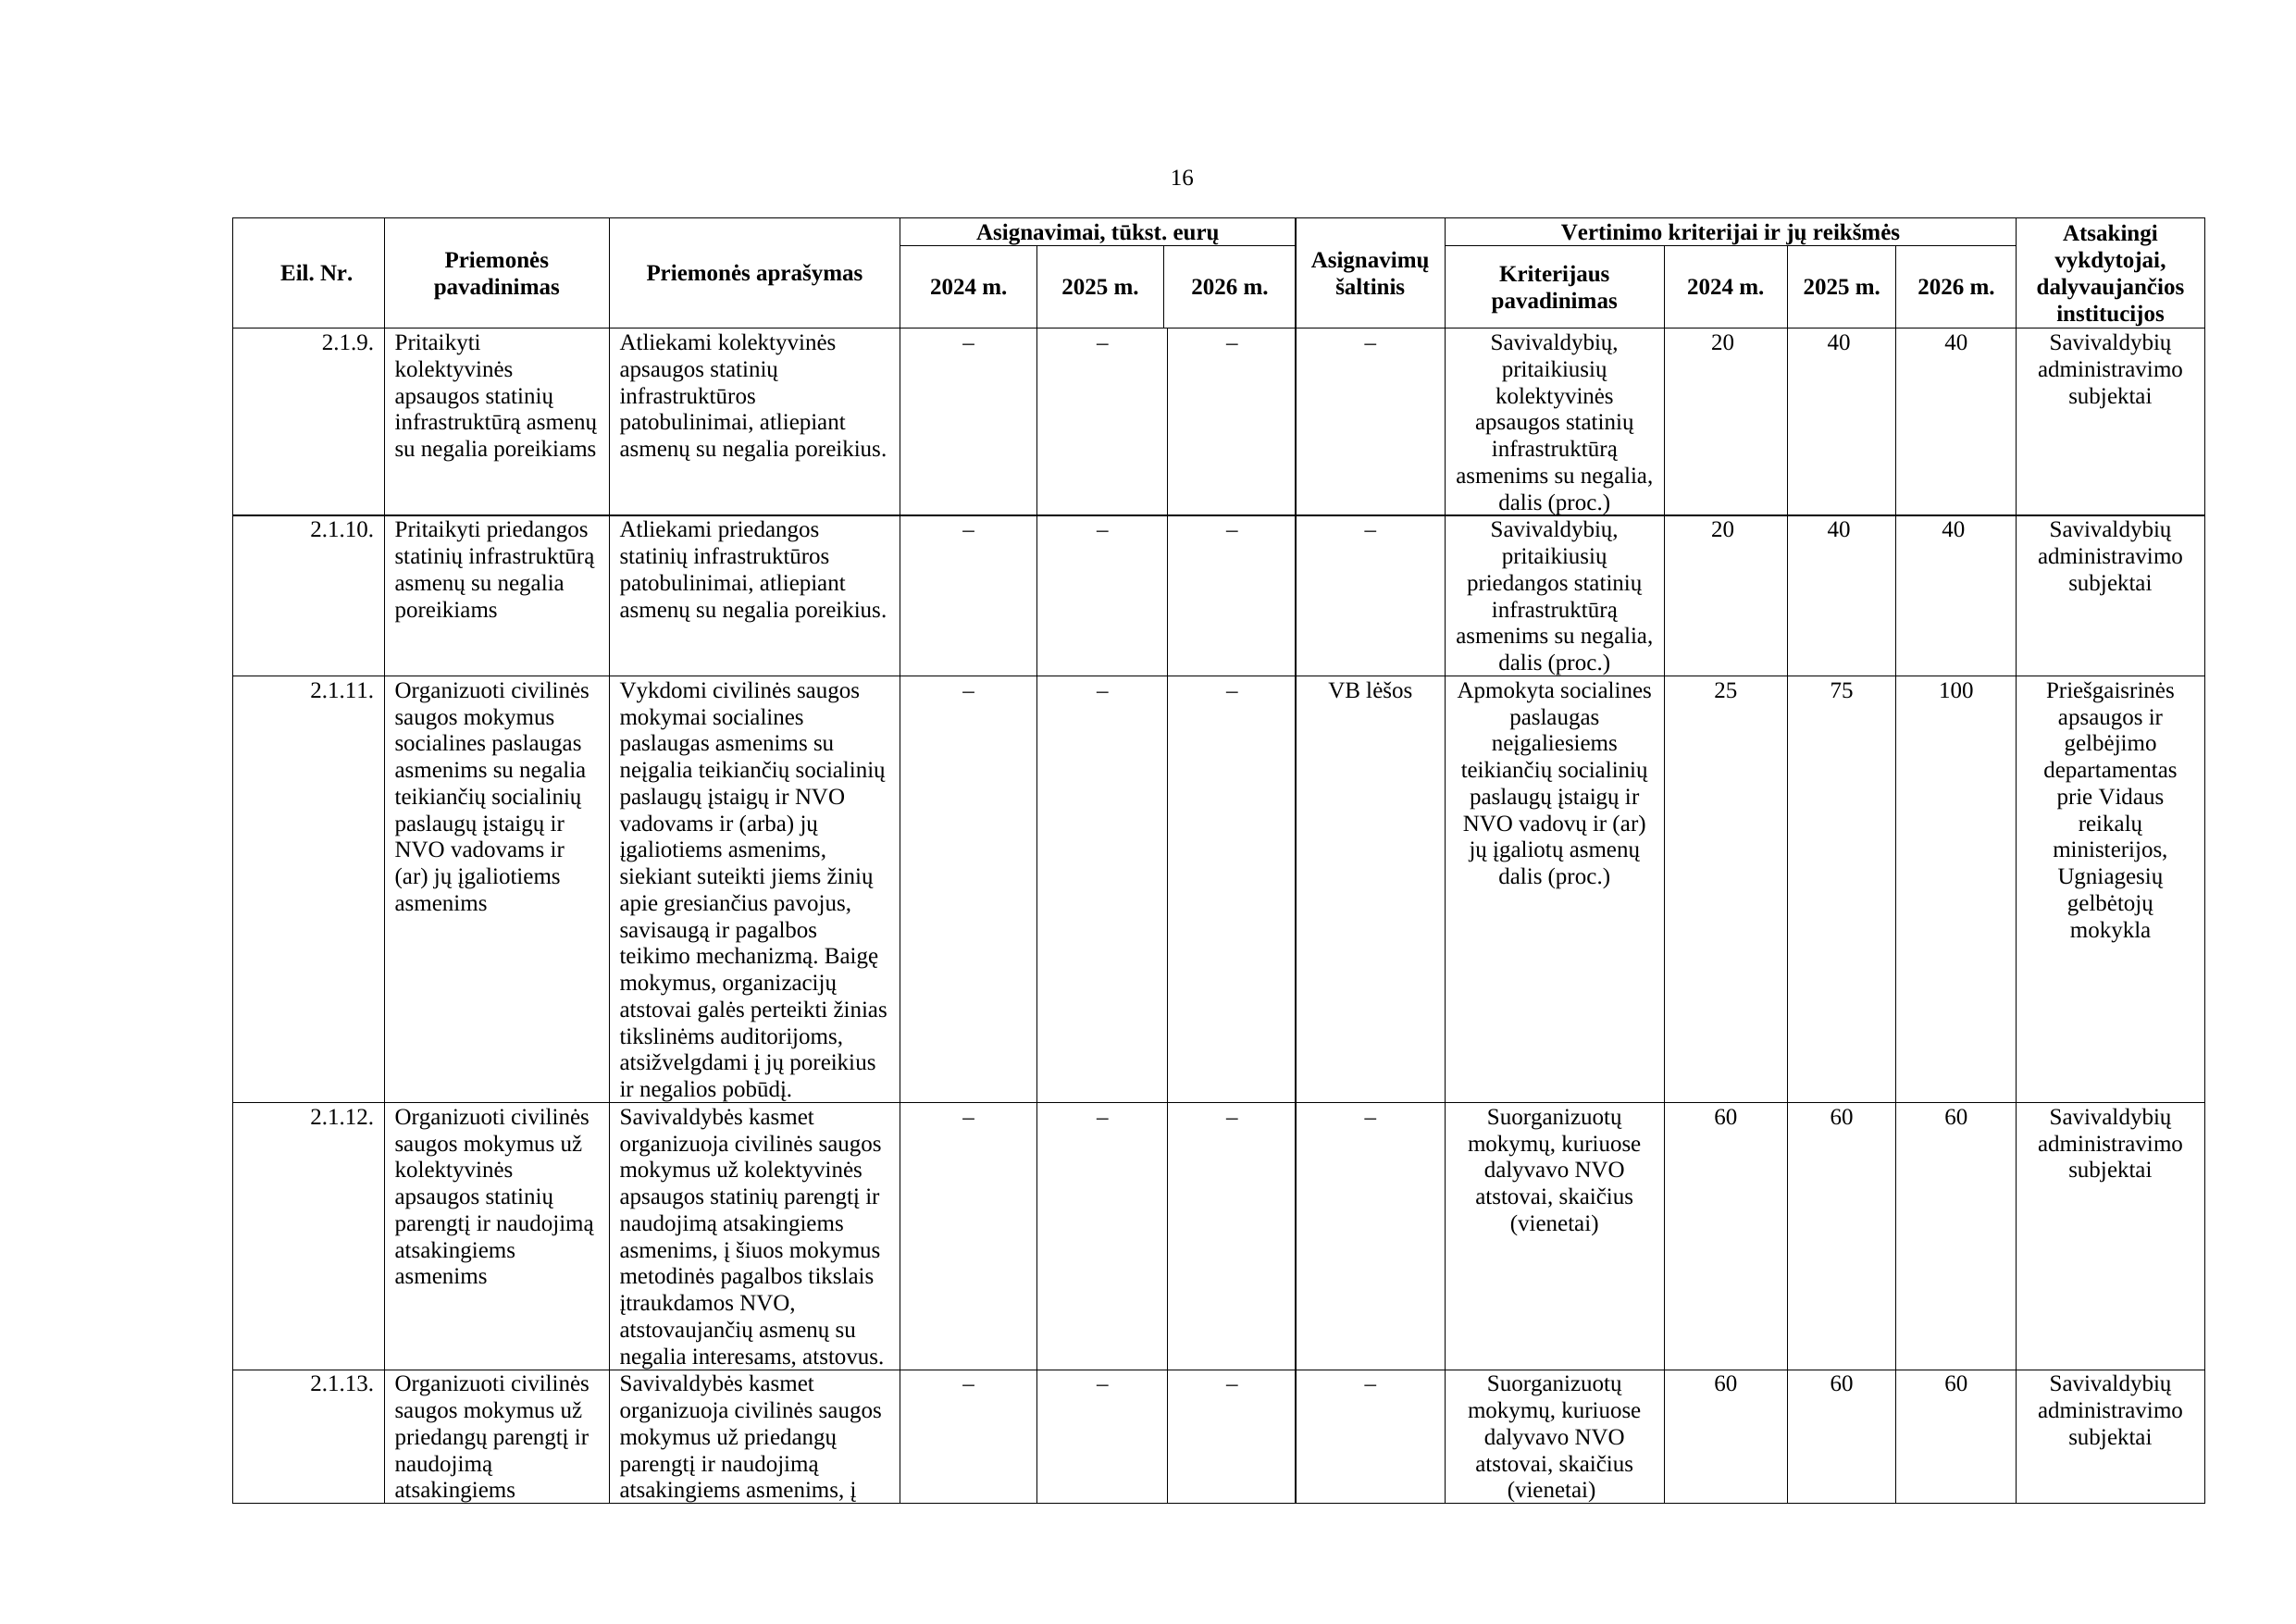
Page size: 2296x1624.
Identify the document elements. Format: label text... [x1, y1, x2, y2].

table_cell 25 [1665, 676, 1787, 1102]
table_cell 60 [1665, 1103, 1787, 1369]
table_cell Atliekami kolektyvinės apsaugos statinių infrastruktūros patobulinimai, atliepiant asmenų su negalia poreikius. [610, 329, 900, 514]
table_cell Atliekami priedangos statinių infrastruktūros patobulinimai, atliepiant asmenų su negalia poreikius. [610, 516, 900, 676]
table_cell Savivaldybės kasmet organizuoja civilinės saugos mokymus už priedangų parengtį ir naudojimą atsakingiems asmenims, į [610, 1370, 900, 1503]
table_cell – [1297, 1370, 1445, 1503]
table_cell – [1037, 516, 1167, 676]
table_header Priemonės pavadinimas [385, 218, 609, 328]
table_cell Suorganizuotų mokymų, kuriuose dalyvavo NVO atstovai, skaičius (vienetai) [1446, 1370, 1664, 1503]
table_cell Apmokyta socialines paslaugas neįgaliesiems teikiančių socialinių paslaugų įstaigų ir NVO vadovų ir (ar) jų įgaliotų asmenų dalis (proc.) [1446, 676, 1664, 1102]
table_cell – [900, 676, 1036, 1102]
table_cell 60 [1896, 1370, 2016, 1503]
table_cell – [1168, 329, 1295, 514]
table_cell – [900, 1370, 1036, 1503]
table_cell 2.1.12. [233, 1103, 384, 1369]
table_cell 100 [1896, 676, 2016, 1102]
table_cell – [1168, 1370, 1295, 1503]
table_cell Kriterijaus pavadinimas [1446, 246, 1664, 328]
table_cell 2.1.10. [233, 516, 384, 676]
table_cell 40 [1788, 516, 1895, 676]
table_cell Pritaikyti kolektyvinės apsaugos statinių infrastruktūrą asmenų su negalia poreikiams [385, 329, 609, 514]
table_cell 2025 m. [1788, 246, 1895, 328]
table_cell 40 [1788, 329, 1895, 514]
table_cell 60 [1665, 1370, 1787, 1503]
table_cell – [1037, 329, 1167, 514]
table_cell 40 [1896, 329, 2016, 514]
table_cell – [1037, 1103, 1167, 1369]
table_header Asignavimai, tūkst. eurų [900, 218, 1295, 244]
table_cell 2.1.13. [233, 1370, 384, 1503]
table_cell – [1168, 1103, 1295, 1369]
table_cell Savivaldybių administravimo subjektai [2017, 329, 2204, 514]
table_cell 20 [1665, 329, 1787, 514]
table_cell 2024 m. [900, 246, 1036, 328]
table_cell Savivaldybės kasmet organizuoja civilinės saugos mokymus už kolektyvinės apsaugos statinių parengtį ir naudojimą atsakingiems asmenims, į šiuos mokymus metodinės pagalbos tikslais įtraukdamos NVO, atstovaujančių asmenų su negalia interesams, atstovus. [610, 1103, 900, 1369]
table_cell 20 [1665, 516, 1787, 676]
table_cell 2.1.11. [233, 676, 384, 1102]
table_cell 2026 m. [1896, 246, 2016, 328]
table_header Eil. Nr. [233, 218, 384, 328]
table_cell Pritaikyti priedangos statinių infrastruktūrą asmenų su negalia poreikiams [385, 516, 609, 676]
table_cell Savivaldybių administravimo subjektai [2017, 1370, 2204, 1503]
table_header Asignavimų šaltinis [1297, 218, 1445, 328]
table_cell – [1168, 516, 1295, 676]
table_cell Savivaldybių, pritaikiusių kolektyvinės apsaugos statinių infrastruktūrą asmenims su negalia, dalis (proc.) [1446, 329, 1664, 514]
table_cell – [1297, 516, 1445, 676]
table_cell Savivaldybių, pritaikiusių priedangos statinių infrastruktūrą asmenims su negalia, dalis (proc.) [1446, 516, 1664, 676]
table_cell Organizuoti civilinės saugos mokymus socialines paslaugas asmenims su negalia teikiančių socialinių paslaugų įstaigų ir NVO vadovams ir (ar) jų įgaliotiems asmenims [385, 676, 609, 1102]
table_cell 60 [1896, 1103, 2016, 1369]
table_header Vertinimo kriterijai ir jų reikšmės [1446, 218, 2016, 244]
table_cell 2026 m. [1164, 246, 1295, 328]
table_header Priemonės aprašymas [610, 218, 900, 328]
table_cell – [1168, 676, 1295, 1102]
table_cell 60 [1788, 1370, 1895, 1503]
table_cell – [900, 329, 1036, 514]
table_cell Organizuoti civilinės saugos mokymus už priedangų parengtį ir naudojimą atsakingiems [385, 1370, 609, 1503]
table_cell Organizuoti civilinės saugos mokymus už kolektyvinės apsaugos statinių parengtį ir naudojimą atsakingiems asmenims [385, 1103, 609, 1369]
table_cell 2024 m. [1665, 246, 1787, 328]
table_cell Savivaldybių administravimo subjektai [2017, 516, 2204, 676]
table_cell 40 [1896, 516, 2016, 676]
table_cell 2025 m. [1037, 246, 1163, 328]
table_cell – [900, 516, 1036, 676]
table_cell – [1297, 1103, 1445, 1369]
table_cell Vykdomi civilinės saugos mokymai socialines paslaugas asmenims su neįgalia teikiančių socialinių paslaugų įstaigų ir NVO vadovams ir (arba) jų įgaliotiems asmenims, siekiant suteikti jiems žinių apie gresiančius pavojus, savisaugą ir pagalbos teikimo mechanizmą. Baigę mokymus, organizacijų atstovai galės perteikti žinias tikslinėms auditorijoms, atsižvelgdami į jų poreikius ir negalios pobūdį. [610, 676, 900, 1102]
table_cell – [1037, 1370, 1167, 1503]
table_cell Priešgaisrinės apsaugos ir gelbėjimo departamentas prie Vidaus reikalų ministerijos, Ugniagesių gelbėtojų mokykla [2017, 676, 2204, 1102]
table_cell VB lėšos [1297, 676, 1445, 1102]
table_header Atsakingi vykdytojai, dalyvaujančios institucijos [2017, 218, 2204, 328]
table_cell Savivaldybių administravimo subjektai [2017, 1103, 2204, 1369]
table_cell – [900, 1103, 1036, 1369]
table_cell 2.1.9. [233, 329, 384, 514]
table_cell – [1297, 329, 1445, 514]
table_cell Suorganizuotų mokymų, kuriuose dalyvavo NVO atstovai, skaičius (vienetai) [1446, 1103, 1664, 1369]
table_cell 60 [1788, 1103, 1895, 1369]
table_cell 75 [1788, 676, 1895, 1102]
table_cell – [1037, 676, 1167, 1102]
